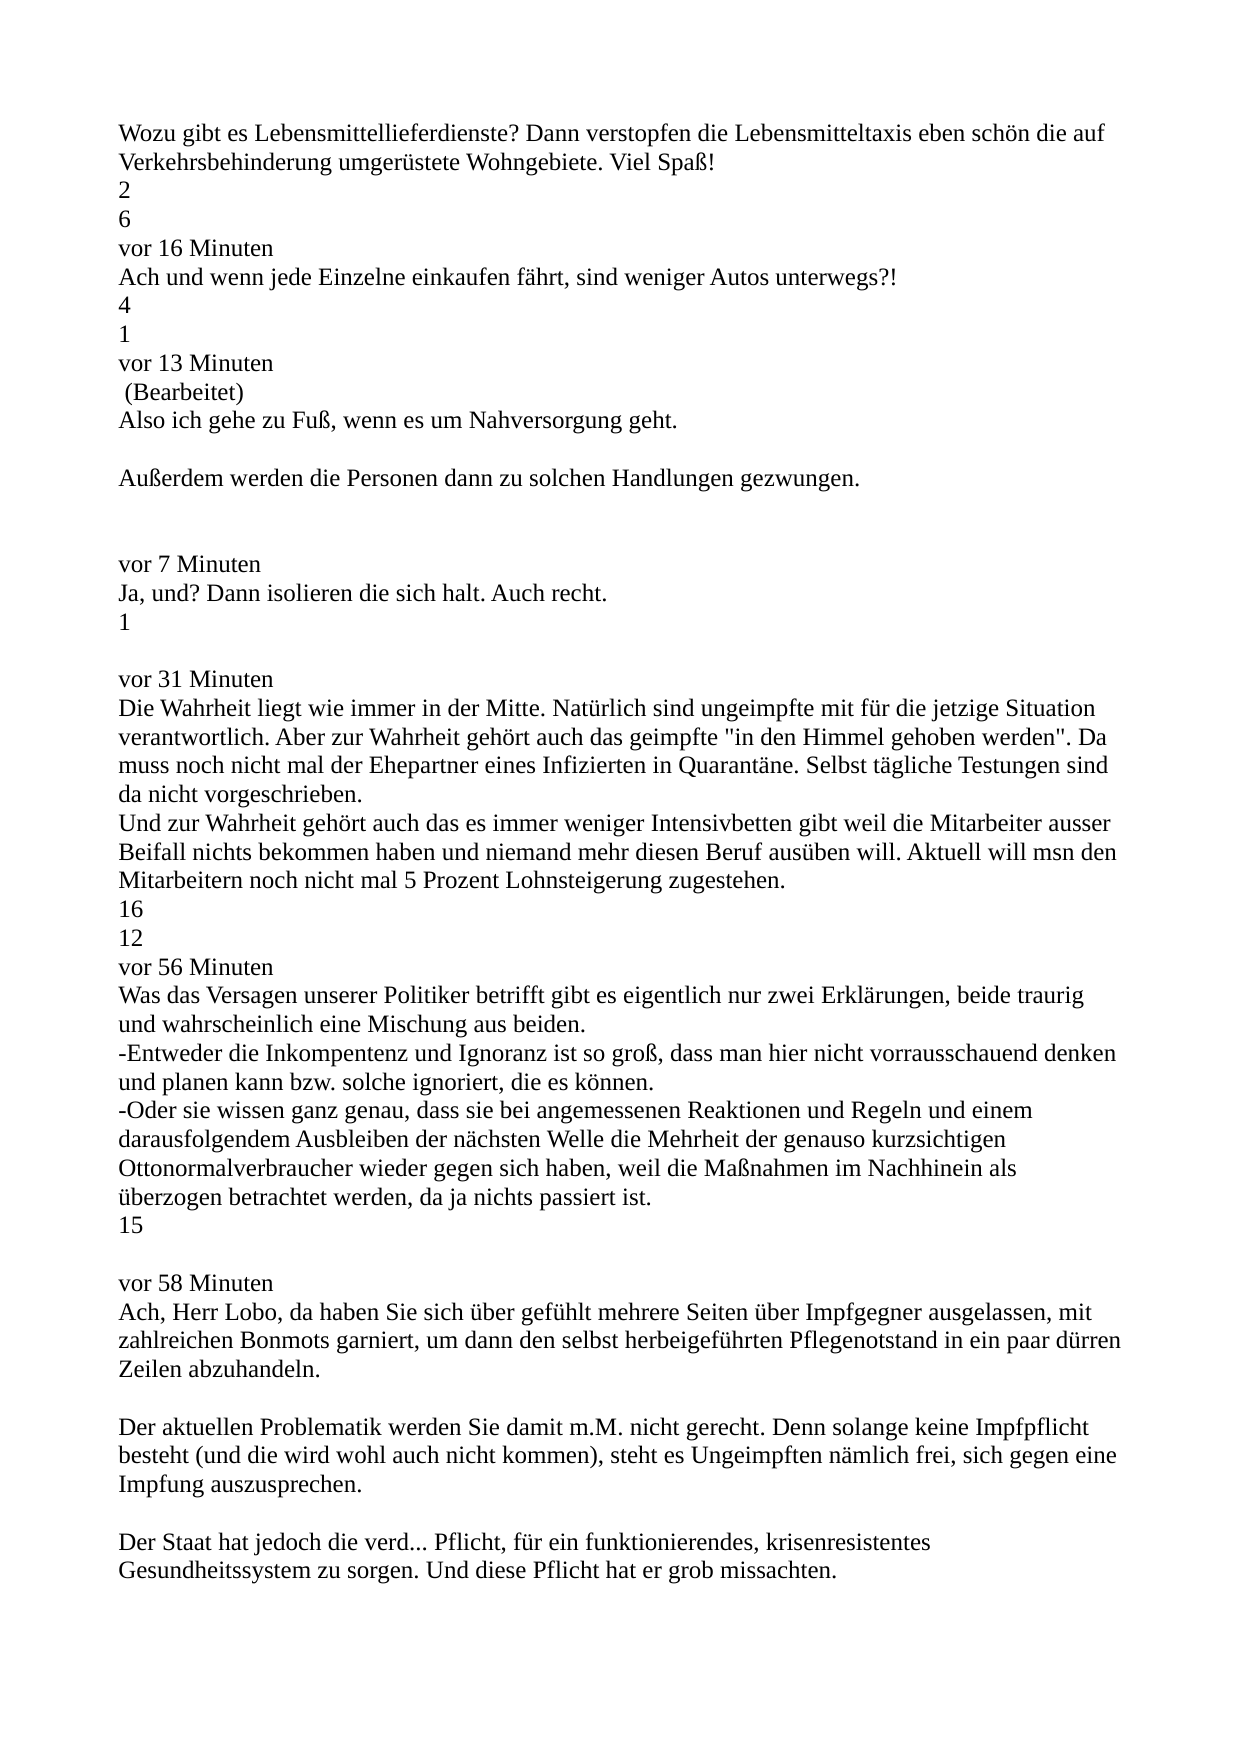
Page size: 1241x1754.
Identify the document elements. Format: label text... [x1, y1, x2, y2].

text -Entweder die Inkompentenz und Ignoranz ist so groß, dass man hier nicht vorrausschauend denken und planen kann bzw. solche ignoriert, die es können. [118, 1038, 1122, 1096]
text vor 58 Minuten [118, 1268, 1122, 1297]
text Die Wahrheit liegt wie immer in der Mitte. Natürlich sind ungeimpfte mit für die jetzige Situation verantwortlich. Aber zur Wahrheit gehört auch das geimpfte "in den Himmel gehoben werden". Da muss noch nicht mal der Ehepartner eines Infizierten in Quarantäne. Selbst tägliche Testungen sind da nicht vorgeschrieben. [118, 693, 1122, 808]
text 1 [118, 607, 1122, 636]
text Wozu gibt es Lebensmittellieferdienste? Dann verstopfen die Lebensmitteltaxis eben schön die auf Verkehrsbehinderung umgerüstete Wohngebiete. Viel Spaß! [118, 118, 1122, 176]
text 12 [118, 923, 1122, 952]
text vor 31 Minuten [118, 664, 1122, 693]
text Was das Versagen unserer Politiker betrifft gibt es eigentlich nur zwei Erklärungen, beide traurig und wahrscheinlich eine Mischung aus beiden. [118, 981, 1122, 1038]
text Außerdem werden die Personen dann zu solchen Handlungen gezwungen. [118, 463, 1122, 492]
text 6 [118, 204, 1122, 233]
text vor 16 Minuten [118, 233, 1122, 262]
text 2 [118, 176, 1122, 204]
text vor 56 Minuten [118, 952, 1122, 981]
text Ach, Herr Lobo, da haben Sie sich über gefühlt mehrere Seiten über Impfgegner ausgelassen, mit zahlreichen Bonmots garniert, um dann den selbst herbeigeführten Pflegenotstand in ein paar dürren Zeilen abzuhandeln. [118, 1297, 1122, 1383]
text -Oder sie wissen ganz genau, dass sie bei angemessenen Reaktionen und Regeln und einem darausfolgendem Ausbleiben der nächsten Welle die Mehrheit der genauso kurzsichtigen Ottonormalverbraucher wieder gegen sich haben, weil die Maßnahmen im Nachhinein als überzogen betrachtet werden, da ja nichts passiert ist. [118, 1096, 1122, 1211]
text vor 13 Minuten [118, 348, 1122, 377]
text 4 [118, 291, 1122, 319]
text Der aktuellen Problematik werden Sie damit m.M. nicht gerecht. Denn solange keine Impfpflicht besteht (und die wird wohl auch nicht kommen), steht es Ungeimpften nämlich frei, sich gegen eine Impfung auszusprechen. [118, 1412, 1122, 1498]
text Der Staat hat jedoch die verd... Pflicht, für ein funktionierendes, krisenresistentes Gesundheitssystem zu sorgen. Und diese Pflicht hat er grob missachten. [118, 1527, 1122, 1584]
text (Bearbeitet) [118, 377, 1122, 406]
text Ach und wenn jede Einzelne einkaufen fährt, sind weniger Autos unterwegs?! [118, 262, 1122, 291]
text 16 [118, 894, 1122, 923]
text Und zur Wahrheit gehört auch das es immer weniger Intensivbetten gibt weil die Mitarbeiter ausser Beifall nichts bekommen haben und niemand mehr diesen Beruf ausüben will. Aktuell will msn den Mitarbeitern noch nicht mal 5 Prozent Lohnsteigerung zugestehen. [118, 808, 1122, 894]
text 15 [118, 1211, 1122, 1239]
text Ja, und? Dann isolieren die sich halt. Auch recht. [118, 578, 1122, 607]
text vor 7 Minuten [118, 549, 1122, 578]
text 1 [118, 319, 1122, 348]
text Also ich gehe zu Fuß, wenn es um Nahversorgung geht. [118, 406, 1122, 434]
